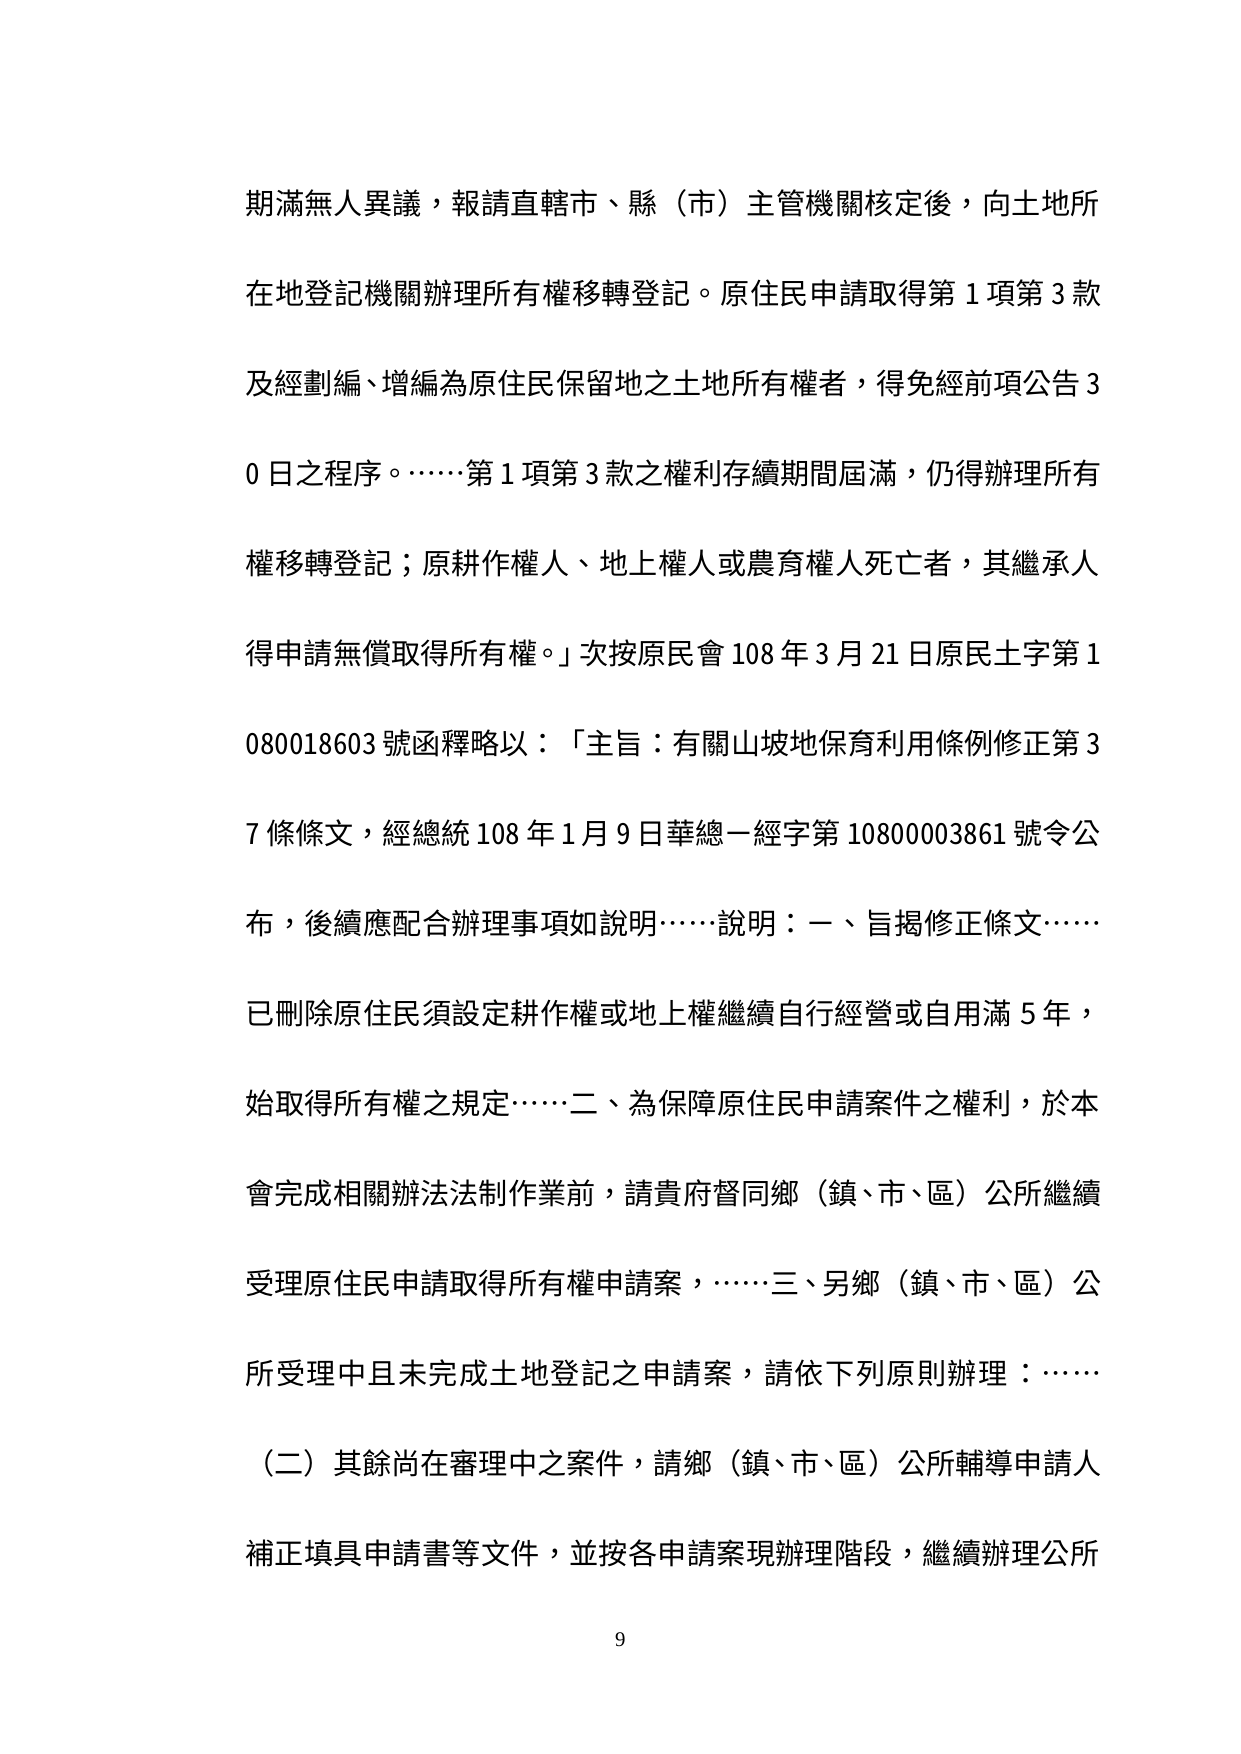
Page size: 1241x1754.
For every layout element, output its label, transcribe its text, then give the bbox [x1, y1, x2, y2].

table_cell [150, 165, 234, 1589]
table_cell 按108年1月9日修正公布山坡地保育利用條例第37條規定：「山坡地範圍內原住民保留地，除依法不得私有外，應輔導原住民取得承租權或無償取得所有權。原住民取得原住民保留地所有權，如有移轉，以原住民為限。……原住民保留地之所有權取得資格條件與程序、開發利用與出租、出租衍生收益之管理運用及其他輔導管理相關事項之辦法，由中央原住民族主管機關定之。」依此條文授權訂定之108年7月3日修正發布原住民保留地開發管理辦法第1條規定：「本辦法依山坡地保育利用條例第37條第6項規定訂定之。」第2條規定：「本辦法所稱主管機關：在中央為原住民族委員會；……在縣（市）為縣（市）政府。……本辦法之執行機關為鄉（鎮、市、區）公所。」第3條規定：「本辦法所稱原住民保留地，指為保障原住民生計，推行原住民行政所保留之原有山地保留地及經依規定劃編，增編供原住民使用之保留地。」第6條第1項規定：「原住民保留地所在之鄉（鎮、市、區）公所設置原住民保留地土地權利審查委員會，掌理下列事項：一、原住民保留地土地權利糾紛之調查及調處事項。二、原住民保留地無償取得所有權、分配、收回之審查事項。……」第17條規定：「原住民符合下列資格條件之一者，得申請無償取得原住民保留地所有權：一、原住民於本辦法施行前使用迄今之原住民保留地。二、原住民於原住民保留地內有原有自住房屋，其面積以建築物及其附屬設施實際使用者為準。三、原住民依法於原住民保留地設定耕作權、地上權或農育權。前項申請案由鄉（鎮、市、區）公所提經原住民保留地土地權利審查委員會擬具審查意見，並公告30日，期滿無人異議，報請直轄市、縣（市）主管機關核定後，向土地所在地登記機關辦理所有權移轉登記。原住民申請取得第1項第3款及經劃編、增編為原住民保留地之土地所有權者，得免經前項公告30日之程序。……第1項第3款之權利存續期間屆滿，仍得辦理所有權移轉登記；原耕作權人、地上權人或農育權人死亡者，其繼承人得申請無償取得所有權。」次按原民會108年3月21日原民土字第1080018603號函釋略以：「主旨：有關山坡地保育利用條例修正第37條條文，經總統108年1月9日華總ㄧ經字第10800003861號令公布，後續應配合辦理事項如說明……說明：ㄧ、旨揭修正條文……已刪除原住民須設定耕作權或地上權繼續自行經營或自用滿5年，始取得所有權之規定……二、為保障原住民申請案件之權利，於本會完成相關辦法法制作業前，請貴府督同鄉（鎮、市、區）公所繼續受理原住民申請取得所有權申請案，……三、另鄉（鎮、市、區）公所受理中且未完成土地登記之申請案，請依下列原則辦理：……（二）其餘尚在審理中之案件，請鄉（鎮、市、區）公所輔導申請人補正填具申請書等文件，並按各申請案現辦理階段，繼續辦理公所初審、會勘、提送原住民保留地土地權利審查委員會審查等程序，並俟本會增修並發布施行相關辦法後，再行續辦。……」據此，本件應適用法令之規定，即為上開108年1月9日修正公布山坡地保育利用條例第37條及108年7月3日修正發布之原住民保留地開發管理辦法相關規定，先予敘明。 [234, 165, 1112, 1589]
